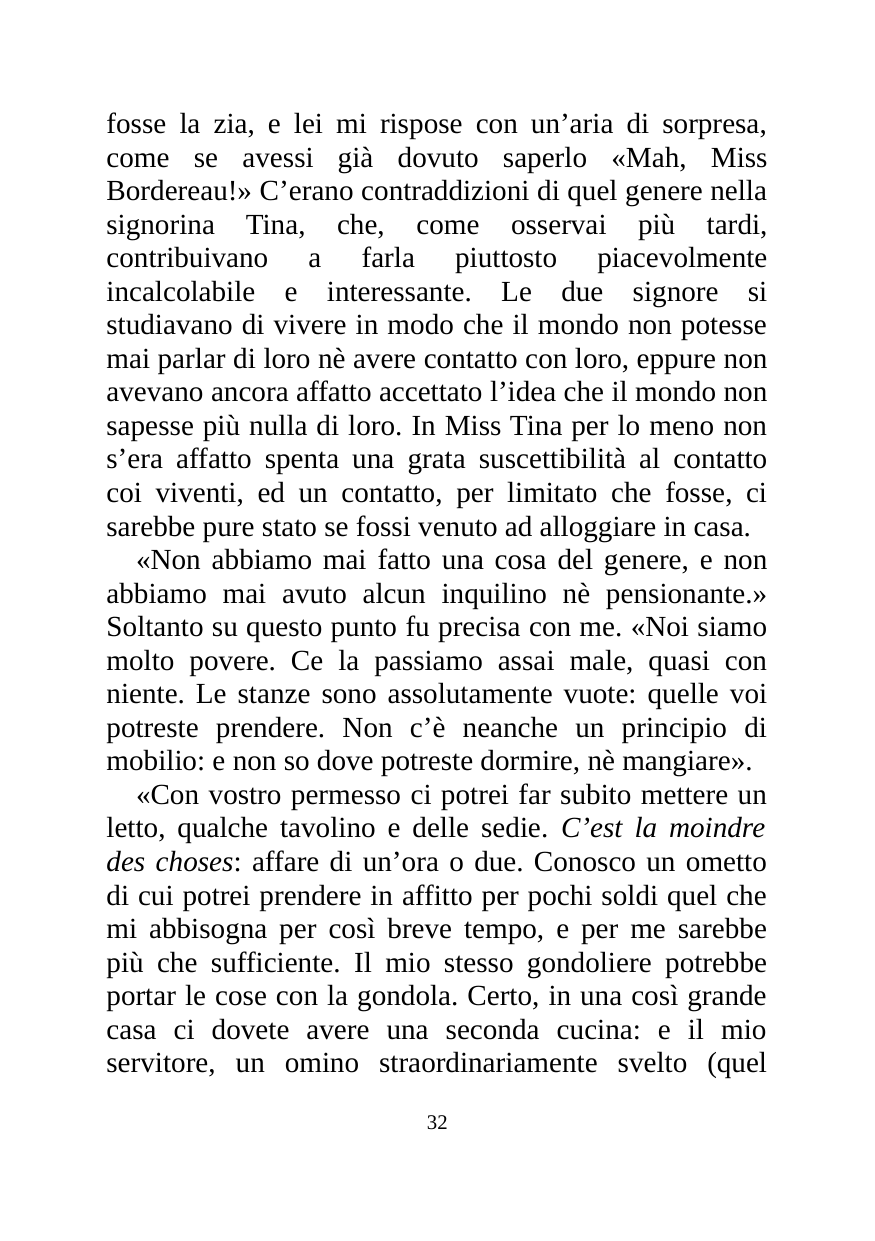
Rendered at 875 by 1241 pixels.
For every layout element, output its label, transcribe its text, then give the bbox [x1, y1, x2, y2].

text «Con vostro permesso ci potrei far subito mettere un letto, qualche tavolino e delle sedie. C’est la moindre des choses: affare di un’ora o due. Conosco un ometto di cui potrei prendere in affitto per pochi soldi quel che mi abbisogna per così breve tempo, e per me sarebbe più che sufficiente. Il mio stesso gondoliere potrebbe portar le cose con la gondola. Certo, in una così grande casa ci dovete avere una seconda cucina: e il mio servitore, un omino straordinariamente svelto (quel [106, 777, 768, 1079]
text fosse la zia, e lei mi rispose con un’aria di sorpresa, come se avessi già dovuto saperlo «Mah, Miss Bordereau!» C’erano contraddizioni di quel genere nella signorina Tina, che, come osservai più tardi, contribuivano a farla piuttosto piacevolmente incalcolabile e interessante. Le due signore si studiavano di vivere in modo che il mondo non potesse mai parlar di loro nè avere contatto con loro, eppure non avevano ancora affatto accettato l’idea che il mondo non sapesse più nulla di loro. In Miss Tina per lo meno non s’era affatto spenta una grata suscettibilità al contatto coi viventi, ed un contatto, per limitato che fosse, ci sarebbe pure stato se fossi venuto ad alloggiare in casa. [106, 106, 768, 542]
text «Non abbiamo mai fatto una cosa del genere, e non abbiamo mai avuto alcun inquilino nè pensionante.» Soltanto su questo punto fu precisa con me. «Noi siamo molto povere. Ce la passiamo assai male, quasi con niente. Le stanze sono assolutamente vuote: quelle voi potreste prendere. Non c’è neanche un principio di mobilio: e non so dove potreste dormire, nè mangiare». [106, 542, 768, 777]
